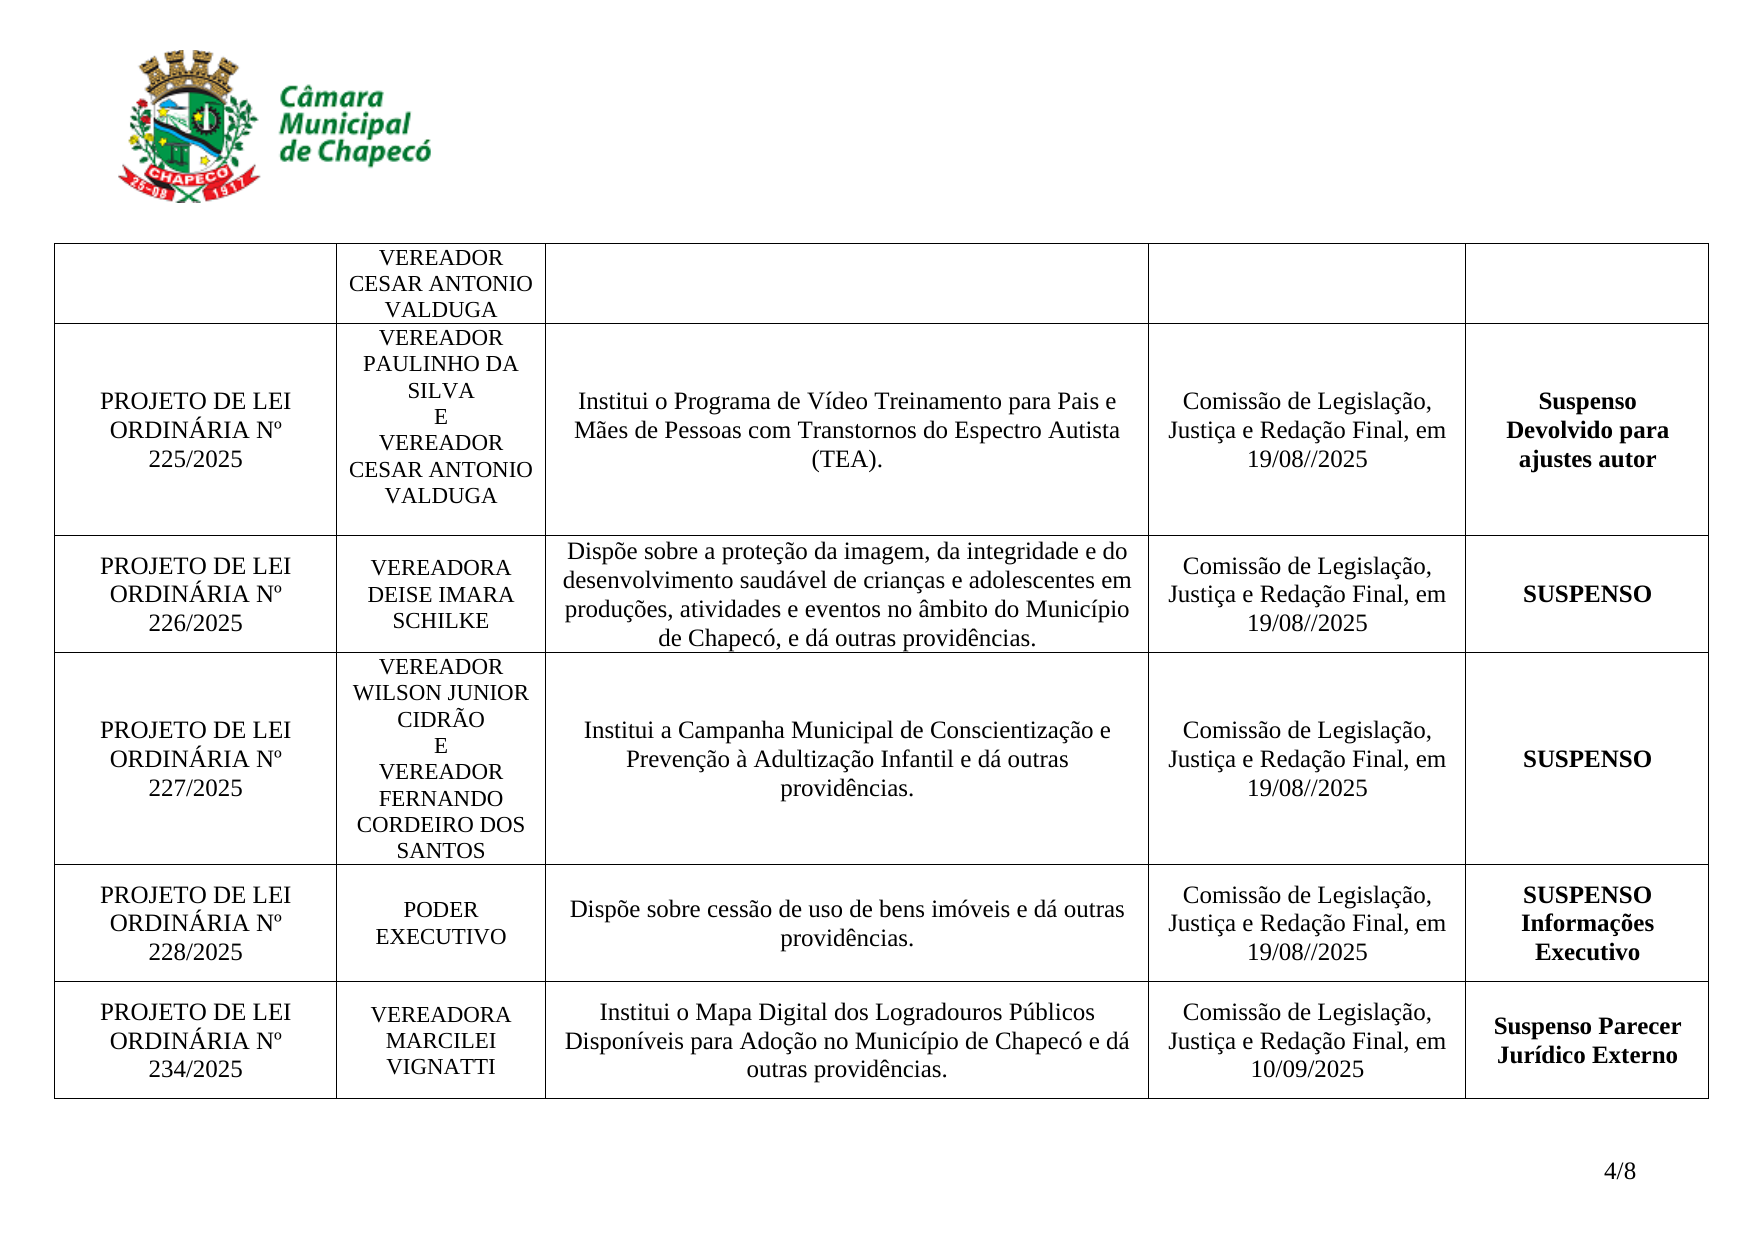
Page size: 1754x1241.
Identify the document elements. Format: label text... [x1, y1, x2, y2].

table_cell [546, 244, 1148, 323]
table_cell Institui o Mapa Digital dos Logradouros Públicos Disponíveis para Adoção no Município de Chapecó e dá outras providências. [546, 982, 1148, 1098]
table_cell VEREADOR PAULINHO DA SILVA E VEREADOR CESAR ANTONIO VALDUGA [337, 324, 545, 535]
table_cell SUSPENSO [1466, 653, 1708, 864]
table_cell PROJETO DE LEI ORDINÁRIA Nº 225/2025 [55, 324, 336, 535]
table_cell PODER EXECUTIVO [337, 865, 545, 981]
table_cell Comissão de Legislação, Justiça e Redação Final, em 19/08//2025 [1149, 653, 1465, 864]
picture [118, 50, 431, 203]
table_cell SUSPENSO [1466, 536, 1708, 652]
table_cell VEREADORA DEISE IMARA SCHILKE [337, 536, 545, 652]
table_cell VEREADOR WILSON JUNIOR CIDRÃO E VEREADOR FERNANDO CORDEIRO DOS SANTOS [337, 653, 545, 864]
table_cell Dispõe sobre cessão de uso de bens imóveis e dá outras providências. [546, 865, 1148, 981]
table_cell Institui a Campanha Municipal de Conscientização e Prevenção à Adultização Infantil e dá outras providências. [546, 653, 1148, 864]
table_cell [55, 244, 336, 323]
table_cell [1466, 244, 1708, 323]
table_cell Suspenso Parecer Jurídico Externo [1466, 982, 1708, 1098]
table_cell VEREADOR CESAR ANTONIO VALDUGA [337, 244, 545, 323]
table_cell Comissão de Legislação, Justiça e Redação Final, em 10/09/2025 [1149, 982, 1465, 1098]
table_cell PROJETO DE LEI ORDINÁRIA Nº 227/2025 [55, 653, 336, 864]
table_cell Suspenso Devolvido para ajustes autor [1466, 324, 1708, 535]
table_cell SUSPENSO Informações Executivo [1466, 865, 1708, 981]
table_cell PROJETO DE LEI ORDINÁRIA Nº 234/2025 [55, 982, 336, 1098]
table_cell PROJETO DE LEI ORDINÁRIA Nº 226/2025 [55, 536, 336, 652]
table_cell Dispõe sobre a proteção da imagem, da integridade e do desenvolvimento saudável de crianças e adolescentes em produções, atividades e eventos no âmbito do Município de Chapecó, e dá outras providências. [546, 536, 1148, 652]
table_cell VEREADORA MARCILEI VIGNATTI [337, 982, 545, 1098]
table_cell Comissão de Legislação, Justiça e Redação Final, em 19/08//2025 [1149, 536, 1465, 652]
table_cell Comissão de Legislação, Justiça e Redação Final, em 19/08//2025 [1149, 324, 1465, 535]
table_cell PROJETO DE LEI ORDINÁRIA Nº 228/2025 [55, 865, 336, 981]
table_cell Comissão de Legislação, Justiça e Redação Final, em 19/08//2025 [1149, 865, 1465, 981]
table_cell [1149, 244, 1465, 323]
table_cell Institui o Programa de Vídeo Treinamento para Pais e Mães de Pessoas com Transtornos do Espectro Autista (TEA). [546, 324, 1148, 535]
